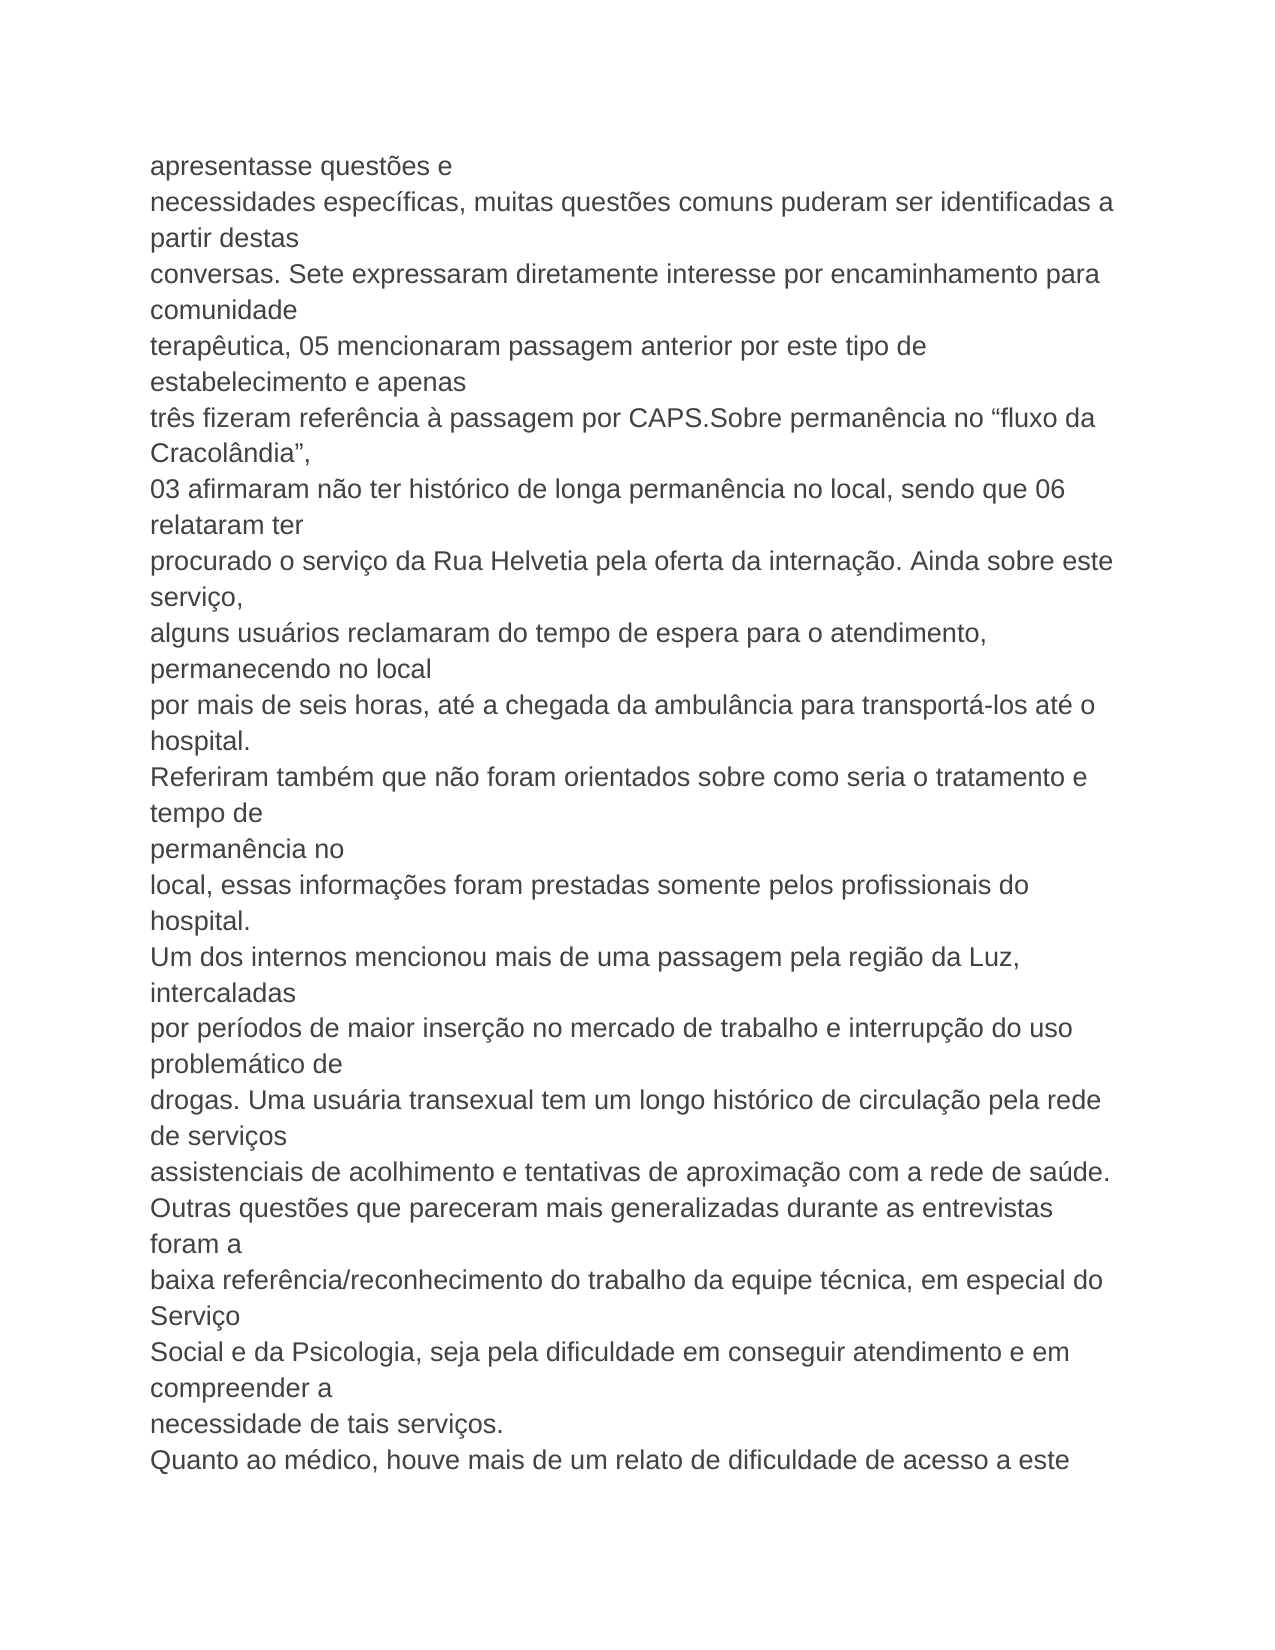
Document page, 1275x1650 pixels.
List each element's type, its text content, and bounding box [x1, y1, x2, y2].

text Outras questões que pareceram mais generalizadas durante as entrevistas foram a [150, 1192, 1125, 1259]
text terapêutica, 05 mencionaram passagem anterior por este tipo de estabelecimento e apenas [150, 330, 1125, 397]
text Social e da Psicologia, seja pela dificuldade em conseguir atendimento e em compreender a [150, 1336, 1125, 1403]
text por períodos de maior inserção no mercado de trabalho e interrupção do uso problemático de [150, 1012, 1125, 1080]
text local, essas informações foram prestadas somente pelos profissionais do hospital. [150, 869, 1125, 936]
text necessidade de tais serviços. [150, 1408, 1125, 1439]
text 03 afirmaram não ter histórico de longa permanência no local, sendo que 06 relataram ter [150, 473, 1125, 541]
text Um dos internos mencionou mais de uma passagem pela região da Luz, intercaladas [150, 941, 1125, 1008]
text baixa referência/reconhecimento do trabalho da equipe técnica, em especial do Serviço [150, 1264, 1125, 1331]
text Quanto ao médico, houve mais de um relato de dificuldade de acesso a este [150, 1444, 1125, 1475]
text permanência no [150, 833, 1125, 864]
text drogas. Uma usuária transexual tem um longo histórico de circulação pela rede de serviços [150, 1084, 1125, 1152]
text Referiram também que não foram orientados sobre como seria o tratamento e tempo de [150, 761, 1125, 828]
text por mais de seis horas, até a chegada da ambulância para transportá-los até o hospital. [150, 689, 1125, 756]
text três fizeram referência à passagem por CAPS.Sobre permanência no “fluxo da Cracolândia”, [150, 402, 1125, 469]
text alguns usuários reclamaram do tempo de espera para o atendimento, permanecendo no local [150, 617, 1125, 684]
text necessidades específicas, muitas questões comuns puderam ser identificadas a partir destas [150, 186, 1125, 253]
text assistenciais de acolhimento e tentativas de aproximação com a rede de saúde. [150, 1156, 1125, 1187]
text conversas. Sete expressaram diretamente interesse por encaminhamento para comunidade [150, 258, 1125, 325]
text procurado o serviço da Rua Helvetia pela oferta da internação. Ainda sobre este serviço, [150, 545, 1125, 612]
text apresentasse questões e [150, 150, 1125, 181]
